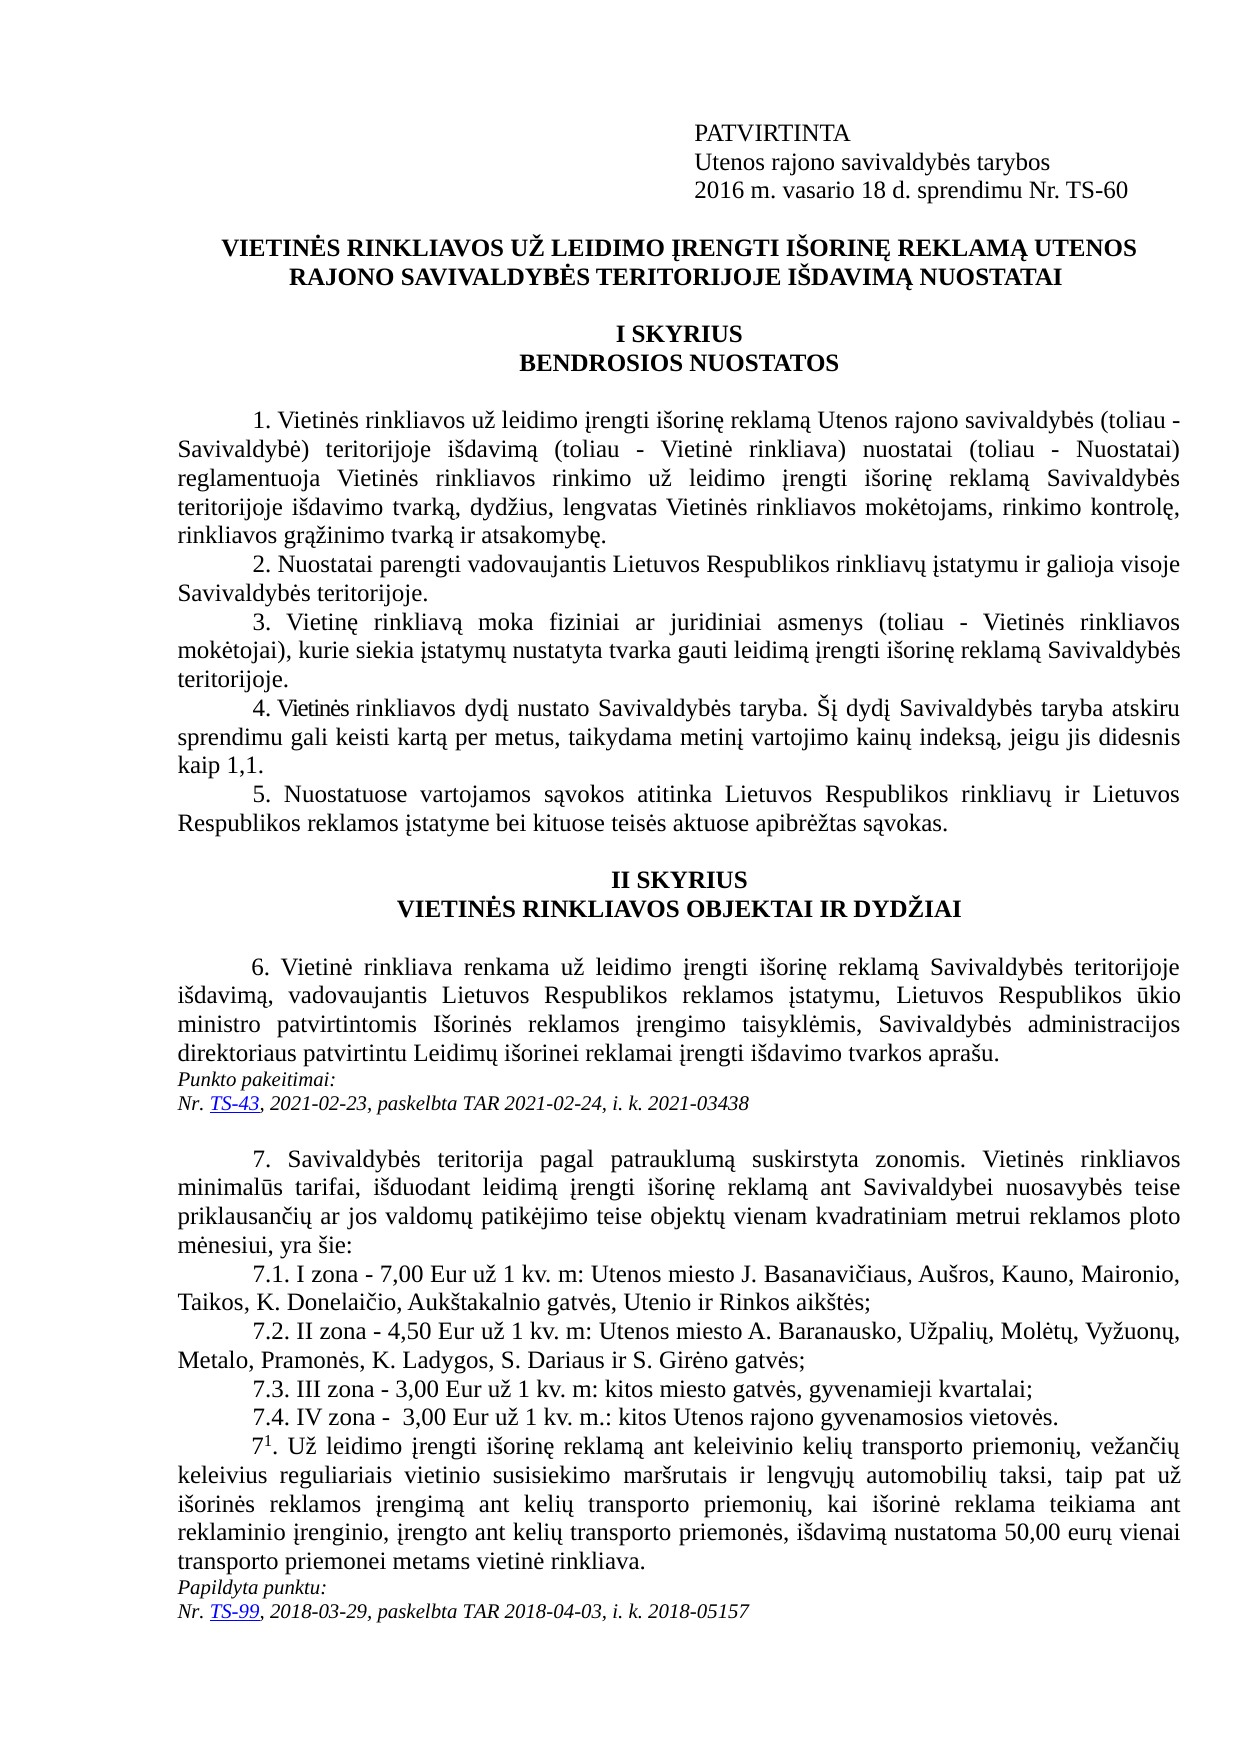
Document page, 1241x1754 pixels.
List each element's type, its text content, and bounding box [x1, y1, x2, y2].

text I SKYRIUS [177, 319, 1181, 348]
text Papildyta punktu: [177, 1575, 1181, 1599]
text 7.1. I zona - 7,00 Eur už 1 kv. m: Utenos miesto J. Basanavičiaus, Aušros, Kauno, Maironio, Taikos, K. Donelaičio, Aukštakalnio gatvės, Utenio ir Rinkos aikštės; [177, 1259, 1181, 1316]
text 7.4. IV zona - 3,00 Eur už 1 kv. m.: kitos Utenos rajono gyvenamosios vietovės. [177, 1402, 1181, 1431]
text Utenos rajono savivaldybės tarybos [394, 147, 1181, 176]
text Nr. TS-43, 2021-02-23, paskelbta TAR 2021-02-24, i. k. 2021-03438 [177, 1091, 1181, 1115]
text Nr. TS-99, 2018-03-29, paskelbta TAR 2018-04-03, i. k. 2018-05157 [177, 1599, 1181, 1623]
text 71. Už leidimo įrengti išorinę reklamą ant keleivinio kelių transporto priemonių, vežančių keleivius reguliariais vietinio susisiekimo maršrutais ir lengvųjų automobilių taksi, taip pat už išorinės reklamos įrengimą ant kelių transporto priemonių, kai išorinė reklama teikiama ant reklaminio įrenginio, įrengto ant kelių transporto priemonės, išdavimą nustatoma 50,00 eurų vienai transporto priemonei metams vietinė rinkliava. [177, 1431, 1181, 1575]
text 5. Nuostatuose vartojamos sąvokos atitinka Lietuvos Respublikos rinkliavų ir Lietuvos Respublikos reklamos įstatyme bei kituose teisės aktuose apibrėžtas sąvokas. [177, 779, 1181, 837]
text PATVIRTINTA [177, 118, 1181, 147]
text VIETINĖS RINKLIAVOS OBJEKTAI IR DYDŽIAI [177, 894, 1181, 923]
text BENDROSIOS NUOSTATOS [177, 348, 1181, 377]
text Punkto pakeitimai: [177, 1067, 1181, 1091]
text VIETINĖS RINKLIAVOS UŽ LEIDIMO ĮRENGTI IŠORINĘ REKLAMĄ UTENOS RAJONO SAVIVALDYBĖS TERITORIJOJE IŠDAVIMĄ NUOSTATAI [177, 233, 1181, 291]
text 3. Vietinę rinkliavą moka fiziniai ar juridiniai asmenys (toliau - Vietinės rinkliavos mokėtojai), kurie siekia įstatymų nustatyta tvarka gauti leidimą įrengti išorinę reklamą Savivaldybės teritorijoje. [177, 607, 1181, 693]
text 7.3. III zona - 3,00 Eur už 1 kv. m: kitos miesto gatvės, gyvenamieji kvartalai; [177, 1374, 1181, 1402]
text 4. Vietinės rinkliavos dydį nustato Savivaldybės taryba. Šį dydį Savivaldybės taryba atskiru sprendimu gali keisti kartą per metus, taikydama metinį vartojimo kainų indeksą, jeigu jis didesnis kaip 1,1. [177, 693, 1181, 779]
text 2. Nuostatai parengti vadovaujantis Lietuvos Respublikos rinkliavų įstatymu ir galioja visoje Savivaldybės teritorijoje. [177, 549, 1181, 607]
text 6. Vietinė rinkliava renkama už leidimo įrengti išorinę reklamą Savivaldybės teritorijoje išdavimą, vadovaujantis Lietuvos Respublikos reklamos įstatymu, Lietuvos Respublikos ūkio ministro patvirtintomis Išorinės reklamos įrengimo taisyklėmis, Savivaldybės administracijos direktoriaus patvirtintu Leidimų išorinei reklamai įrengti išdavimo tvarkos aprašu. [177, 952, 1181, 1067]
text 7.2. II zona - 4,50 Eur už 1 kv. m: Utenos miesto A. Baranausko, Užpalių, Molėtų, Vyžuonų, Metalo, Pramonės, K. Ladygos, S. Dariaus ir S. Girėno gatvės; [177, 1316, 1181, 1374]
text 1. Vietinės rinkliavos už leidimo įrengti išorinę reklamą Utenos rajono savivaldybės (toliau - Savivaldybė) teritorijoje išdavimą (toliau - Vietinė rinkliava) nuostatai (toliau - Nuostatai) reglamentuoja Vietinės rinkliavos rinkimo už leidimo įrengti išorinę reklamą Savivaldybės teritorijoje išdavimo tvarką, dydžius, lengvatas Vietinės rinkliavos mokėtojams, rinkimo kontrolę, rinkliavos grąžinimo tvarką ir atsakomybę. [177, 406, 1181, 549]
text 2016 m. vasario 18 d. sprendimu Nr. TS-60 [394, 176, 1181, 204]
text 7. Savivaldybės teritorija pagal patrauklumą suskirstyta zonomis. Vietinės rinkliavos minimalūs tarifai, išduodant leidimą įrengti išorinę reklamą ant Savivaldybei nuosavybės teise priklausančių ar jos valdomų patikėjimo teise objektų vienam kvadratiniam metrui reklamos ploto mėnesiui, yra šie: [177, 1144, 1181, 1259]
text II SKYRIUS [177, 866, 1181, 894]
